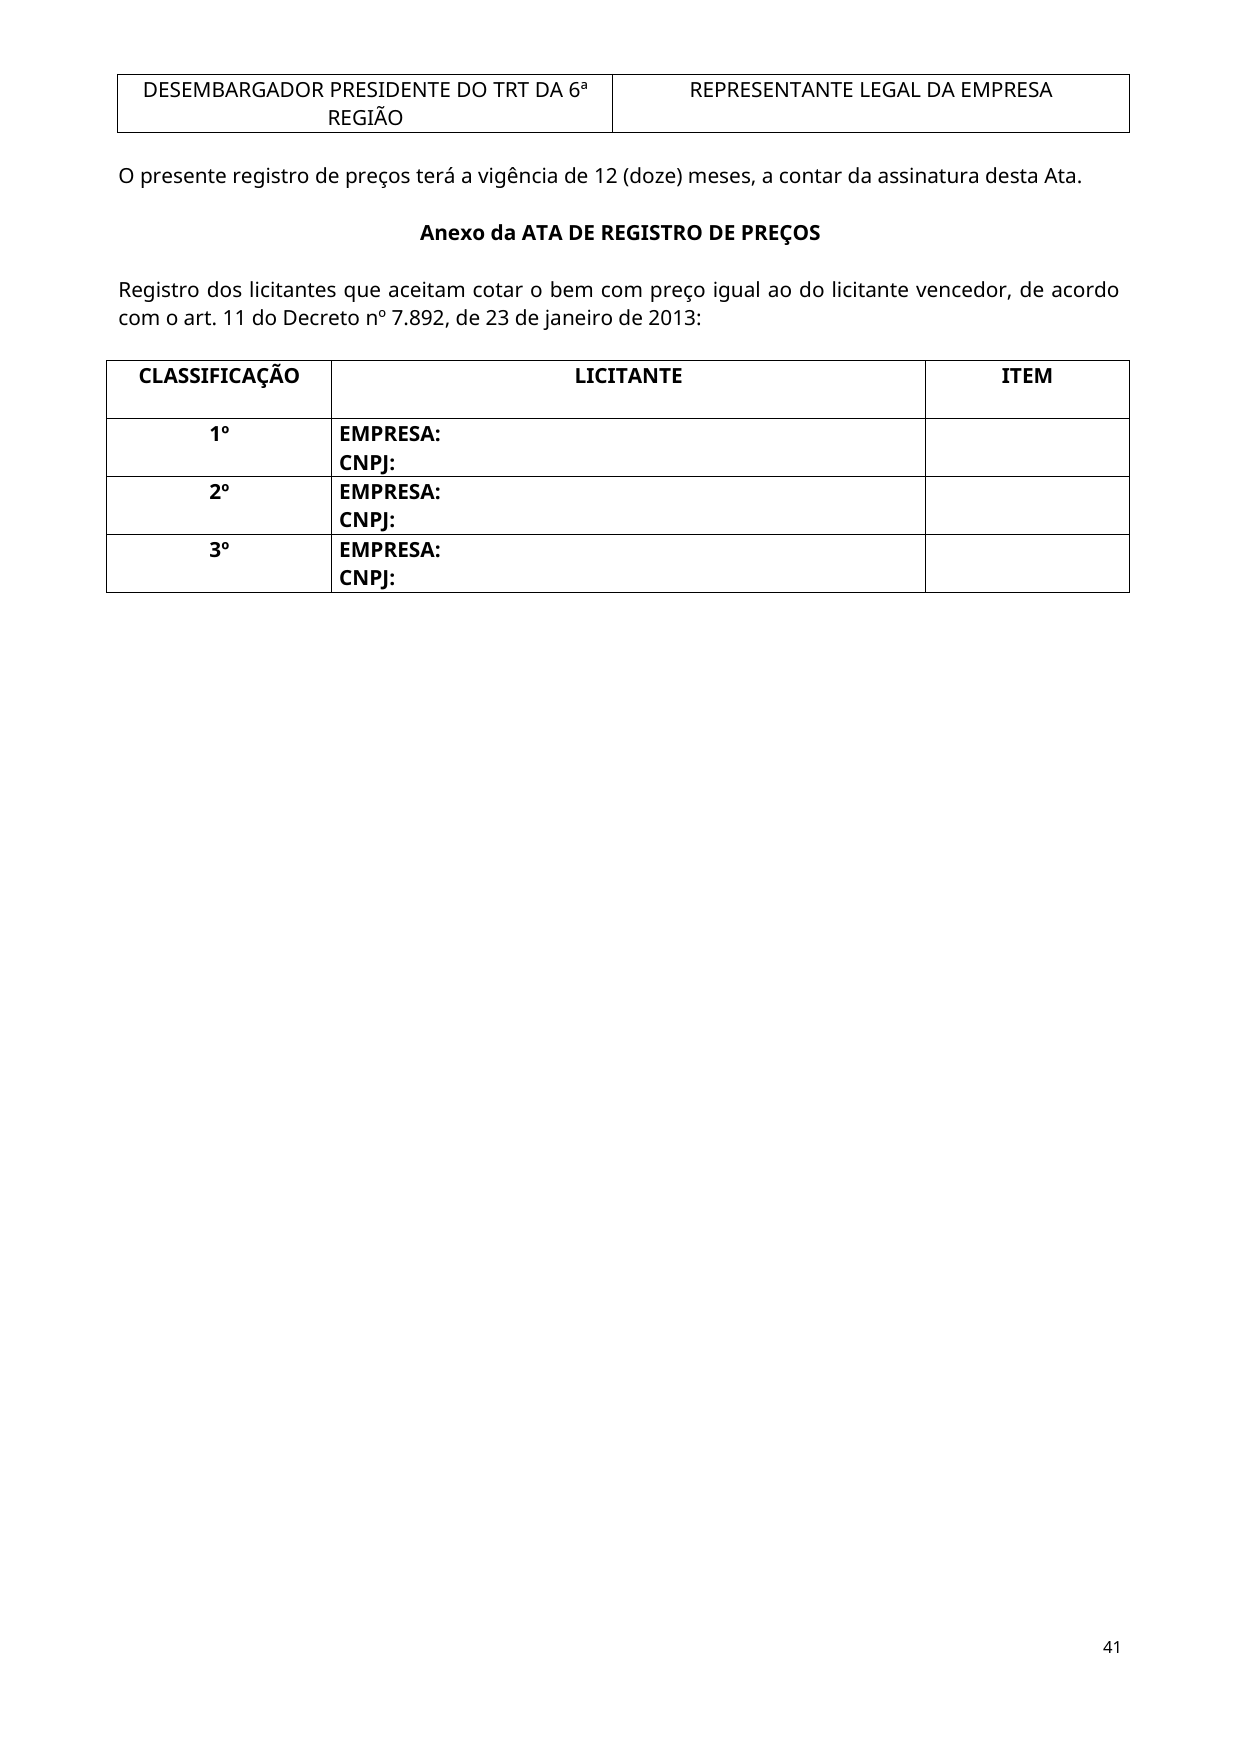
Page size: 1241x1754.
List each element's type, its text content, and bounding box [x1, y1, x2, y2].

table_cell REPRESENTANTE LEGAL DA EMPRESA [613, 75, 1129, 132]
text Registro dos licitantes que aceitam cotar o bem com preço igual ao do licitante vencedor, de acordo com o art. 11 do Decreto nº 7.892, de 23 de janeiro de 2013: [118, 275, 1122, 332]
table_cell EMPRESA: CNPJ: [332, 477, 925, 534]
table_header CLASSIFICAÇÃO [107, 361, 331, 418]
table_cell [926, 477, 1129, 534]
table_cell 3º [107, 535, 331, 592]
text Anexo da ATA DE REGISTRO DE PREÇOS [118, 218, 1122, 247]
text O presente registro de preços terá a vigência de 12 (doze) meses, a contar da assinatura desta Ata. [118, 161, 1122, 190]
table_header ITEM [926, 361, 1129, 418]
table_cell [926, 419, 1129, 476]
table_cell EMPRESA: CNPJ: [332, 535, 925, 592]
table_cell DESEMBARGADOR PRESIDENTE DO TRT DA 6ª REGIÃO [118, 75, 612, 132]
table_cell 1º [107, 419, 331, 476]
table_cell 2º [107, 477, 331, 534]
table_cell [926, 535, 1129, 592]
table_cell EMPRESA: CNPJ: [332, 419, 925, 476]
table_header LICITANTE [332, 361, 925, 418]
